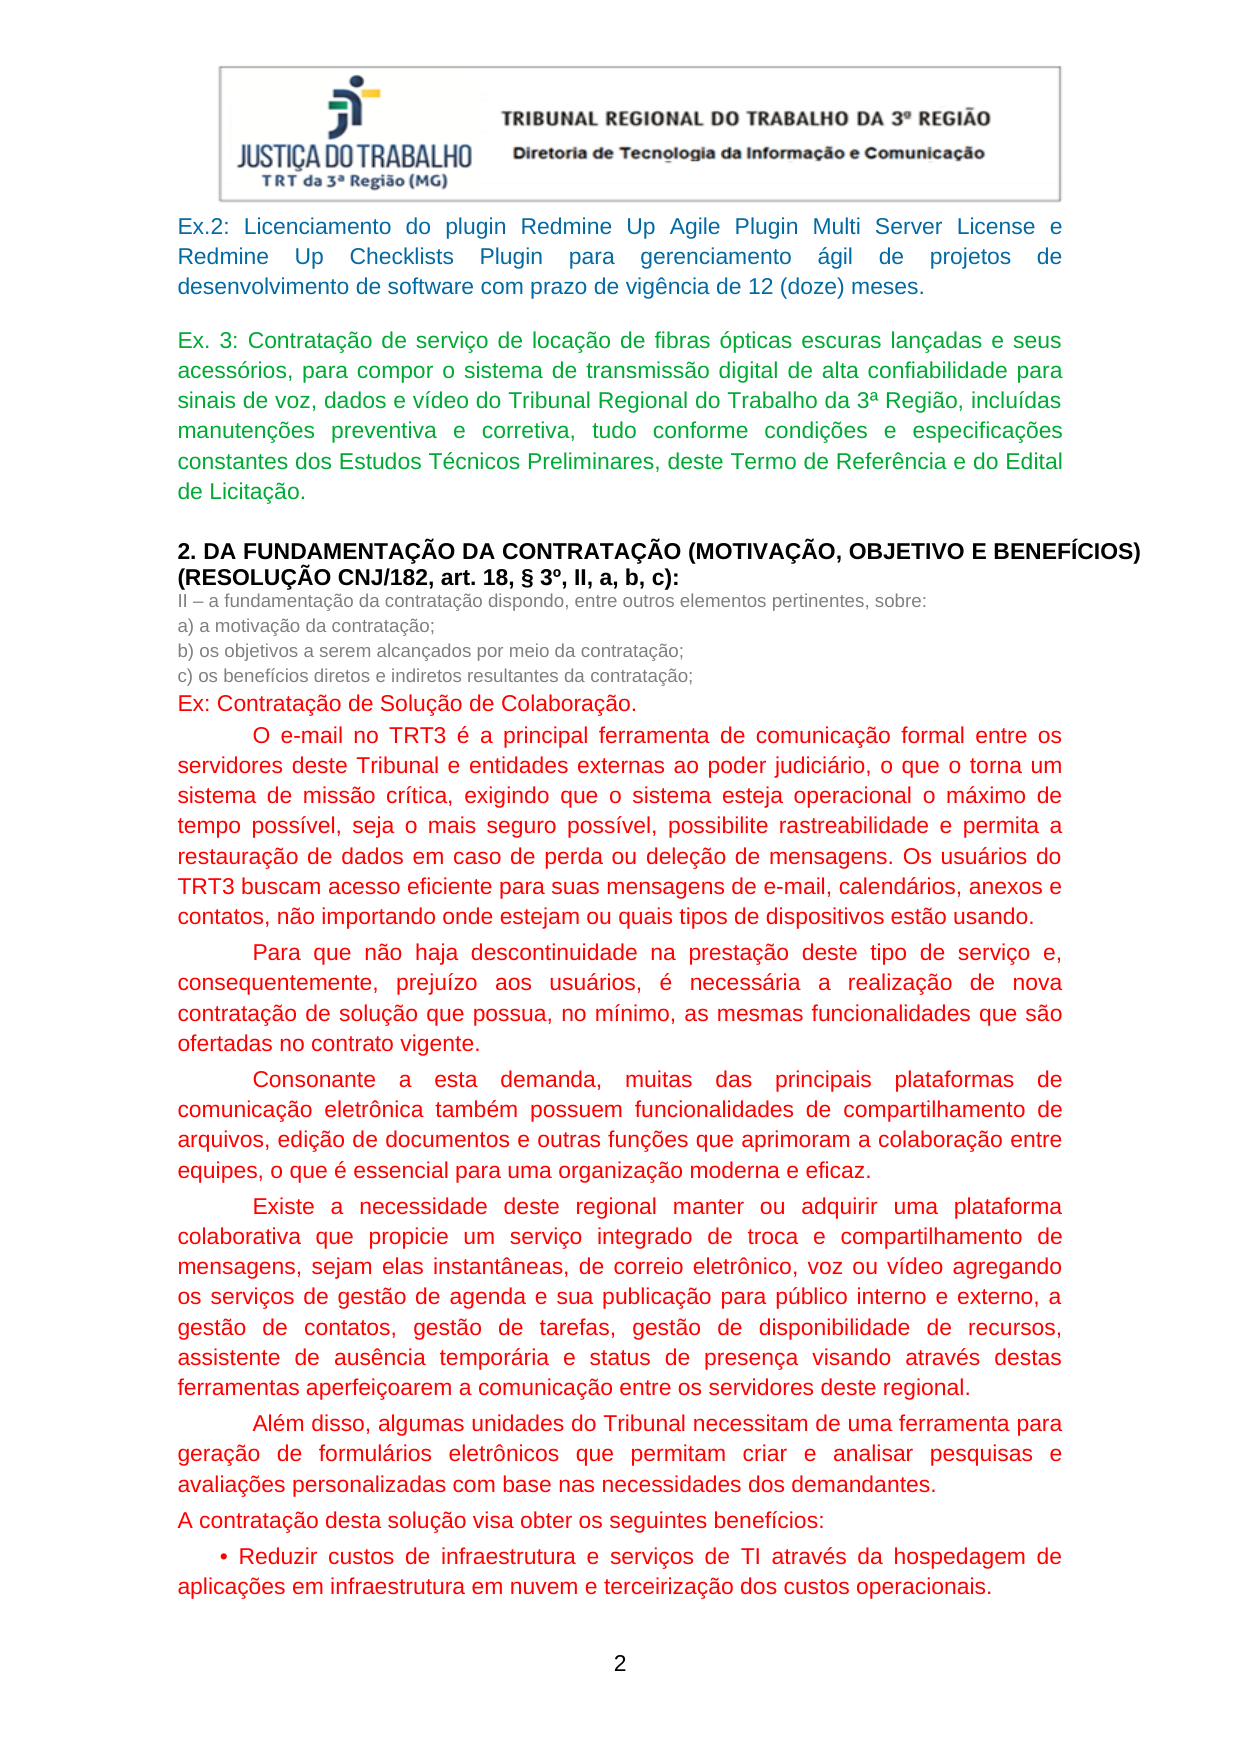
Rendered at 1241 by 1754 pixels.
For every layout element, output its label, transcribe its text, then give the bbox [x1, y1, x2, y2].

subtitle c) os benefícios diretos e indiretos resultantes da contratação; [177, 665, 1073, 686]
subtitle Ex: Contratação de Solução de Colaboração. [177, 689, 1063, 716]
subtitle Ex.2: Licenciamento do plugin Redmine Up Agile Plugin Multi Server License e Redmine Up Checklists Plugin para gerenciamento ágil de projetos de desenvolvimento de software com prazo de vigência de 12 (doze) meses. [177, 213, 1063, 299]
subtitle Ex. 3: Contratação de serviço de locação de fibras ópticas escuras lançadas e seus acessórios, para compor o sistema de transmissão digital de alta confiabilidade para sinais de voz, dados e vídeo do Tribunal Regional do Trabalho da 3ª Região, incluídas manutenções preventiva e corretiva, tudo conforme condições e especificações constantes dos Estudos Técnicos Preliminares, deste Termo de Referência e do Edital de Licitação. [177, 327, 1063, 504]
picture [216, 65, 1064, 206]
subtitle Para que não haja descontinuidade na prestação deste tipo de serviço e, consequentemente, prejuízo aos usuários, é necessária a realização de nova contratação de solução que possua, no mínimo, as mesmas funcionalidades que são ofertadas no contrato vigente. [177, 939, 1063, 1056]
subtitle Além disso, algumas unidades do Tribunal necessitam de uma ferramenta para geração de formulários eletrônicos que permitam criar e analisar pesquisas e avaliações personalizadas com base nas necessidades dos demandantes. [177, 1410, 1063, 1497]
subtitle b) os objetivos a serem alcançados por meio da contratação; [177, 640, 1073, 661]
subtitle 2. DA FUNDAMENTAÇÃO DA CONTRATAÇÃO (MOTIVAÇÃO, OBJETIVO E BENEFÍCIOS) (RESOLUÇÃO CNJ/182, art. 18, § 3º, II, a, b, c): [177, 538, 1142, 590]
subtitle Consonante a esta demanda, muitas das principais plataformas de comunicação eletrônica também possuem funcionalidades de compartilhamento de arquivos, edição de documentos e outras funções que aprimoram a colaboração entre equipes, o que é essencial para uma organização moderna e eficaz. [177, 1066, 1063, 1183]
subtitle • Reduzir custos de infraestrutura e serviços de TI através da hospedagem de aplicações em infraestrutura em nuvem e terceirização dos custos operacionais. [177, 1543, 1063, 1599]
subtitle Existe a necessidade deste regional manter ou adquirir uma plataforma colaborativa que propicie um serviço integrado de troca e compartilhamento de mensagens, sejam elas instantâneas, de correio eletrônico, voz ou vídeo agregando os serviços de gestão de agenda e sua publicação para público interno e externo, a gestão de contatos, gestão de tarefas, gestão de disponibilidade de recursos, assistente de ausência temporária e status de presença visando através destas ferramentas aperfeiçoarem a comunicação entre os servidores deste regional. [177, 1193, 1063, 1400]
subtitle a) a motivação da contratação; [177, 615, 1073, 637]
subtitle O e-mail no TRT3 é a principal ferramenta de comunicação formal entre os servidores deste Tribunal e entidades externas ao poder judiciário, o que o torna um sistema de missão crítica, exigindo que o sistema esteja operacional o máximo de tempo possível, seja o mais seguro possível, possibilite rastreabilidade e permita a restauração de dados em caso de perda ou deleção de mensagens. Os usuários do TRT3 buscam acesso eficiente para suas mensagens de e-mail, calendários, anexos e contatos, não importando onde estejam ou quais tipos de dispositivos estão usando. [177, 722, 1063, 929]
subtitle II – a fundamentação da contratação dispondo, entre outros elementos pertinentes, sobre: [177, 590, 1073, 612]
subtitle A contratação desta solução visa obter os seguintes benefícios: [177, 1507, 1063, 1533]
